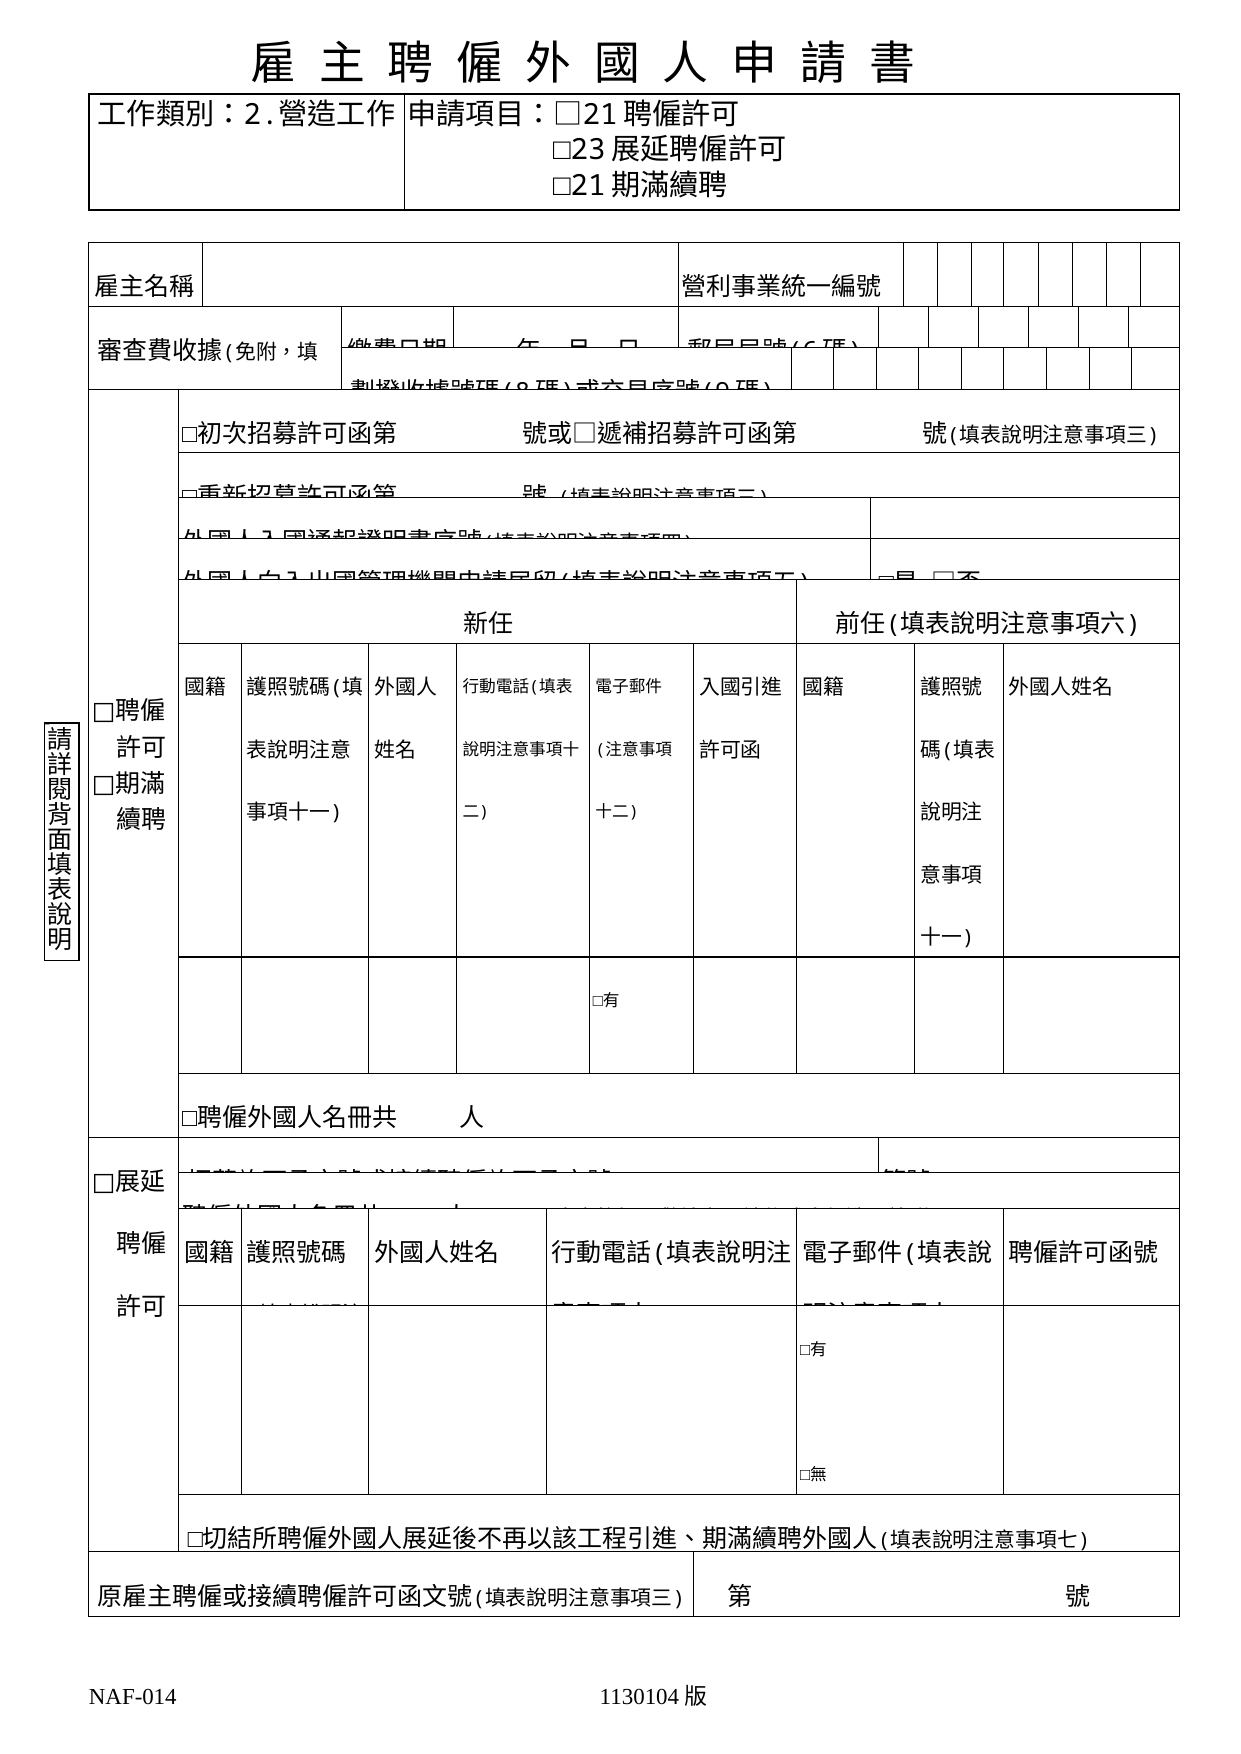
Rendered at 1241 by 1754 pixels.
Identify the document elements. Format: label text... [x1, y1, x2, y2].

table_header [972, 243, 1003, 306]
table_cell [792, 348, 833, 388]
table_cell [1029, 307, 1078, 347]
table_cell 行動電話(填表說明注意事項十二) [547, 1209, 796, 1305]
table_header 雇主名稱 [89, 243, 202, 306]
table_cell □有 □無 [797, 1306, 1003, 1494]
table_cell [1129, 307, 1179, 347]
table_header 工作類別：2.營造工作 [90, 95, 404, 209]
table_header [203, 243, 678, 306]
table_cell 護照號碼(填表說明注意事項十一) [915, 644, 1003, 956]
table_cell □是 □否 [871, 539, 1179, 579]
table_cell [1090, 348, 1131, 388]
table_header [904, 243, 937, 306]
table_header 申請項目：□21聘僱許可 □23展延聘僱許可 □21期滿續聘 [405, 95, 1179, 209]
table_cell □初次招募許可函第 號或□遞補招募許可函第 號(填表說明注意事項三) [179, 390, 1179, 452]
table_cell [179, 958, 241, 1073]
table_cell [979, 307, 1028, 347]
table_cell 護照號碼(填表說明注意事項十一) [242, 644, 368, 956]
table_cell 入國引進許可函 [694, 644, 796, 956]
table_cell □切結所聘僱外國人展延後不再以該工程引進、期滿續聘外國人(填表說明注意事項七) [179, 1495, 1179, 1551]
table_cell 招募許可函文號或接續聘僱許可函文號(填表說明注意事項三) [179, 1138, 878, 1172]
table_cell 國籍 [179, 1209, 241, 1305]
table_header [1141, 243, 1179, 306]
table_cell [547, 1306, 796, 1494]
table_cell 電子郵件(注意事項十二) [590, 644, 693, 956]
table_cell □聘僱外國人名冊共 人 [179, 1074, 1179, 1137]
table_cell 外國人姓名 [1004, 644, 1179, 956]
table_cell 劃撥收據號碼(8碼)或交易序號(9碼) [342, 348, 791, 388]
table_cell 護照號碼(填表說明注意事項十一) [242, 1209, 368, 1305]
table_cell □聘僱 許可 □期滿續聘 [45, 724, 78, 960]
table_cell [242, 958, 368, 1073]
table_cell [962, 348, 1003, 388]
table_header 營利事業統一編號 [679, 243, 903, 306]
table_cell 新任 [179, 580, 796, 643]
table_cell 第 號 [694, 1552, 1179, 1616]
table_cell [242, 1306, 368, 1494]
table_cell [877, 348, 918, 388]
table_cell [1004, 958, 1179, 1073]
table_cell [915, 958, 1003, 1073]
table_cell 外國人入國通報證明書序號(填表說明注意事項四) [179, 498, 870, 538]
table_header [1039, 243, 1072, 306]
table_cell 外國人姓名 [369, 644, 456, 956]
table_cell [694, 958, 796, 1073]
table_cell □重新招募許可函第 號 (填表說明注意事項三) [179, 453, 1179, 497]
table_header [938, 243, 971, 306]
table_cell 國籍 [797, 644, 914, 956]
table_cell □有 □無 [590, 958, 693, 1073]
table_cell [457, 958, 589, 1073]
table_cell 郵局局號(6碼) [679, 307, 878, 347]
table_cell 審查費收據(免附，填表說明注意事項二) [89, 307, 341, 388]
table_cell 外國人向入出國管理機關申請居留(填表說明注意事項五) [179, 539, 870, 579]
table_header [1107, 243, 1140, 306]
table_cell [1079, 307, 1128, 347]
table_cell □聘僱 許可 □期滿續聘 [89, 390, 178, 1137]
table_cell [871, 498, 1179, 538]
table_header [1004, 243, 1038, 306]
table_cell 聘僱許可函號 [1004, 1209, 1179, 1305]
table_cell 年 月 日 [454, 307, 678, 347]
table_cell 電子郵件(填表說明注意事項十二) [797, 1209, 1003, 1305]
table_cell [929, 307, 978, 347]
table_cell [834, 348, 876, 388]
table_cell [1004, 1306, 1179, 1494]
table_cell 行動電話(填表說明注意事項十二) [457, 644, 589, 956]
table_cell [369, 1306, 546, 1494]
table_cell 原雇主聘僱或接續聘僱許可函文號(填表說明注意事項三) [89, 1552, 693, 1616]
table_cell [1132, 348, 1179, 388]
table_cell [369, 958, 456, 1073]
table_cell 國籍 [179, 644, 241, 956]
table_cell 第號 [879, 1138, 1179, 1172]
table_cell □展延聘僱許可 [89, 1138, 178, 1551]
table_cell 聘僱外國人名冊共 人 (本表格如不敷填寫，請依式自行造冊檢附) [179, 1173, 1179, 1208]
table_header [1073, 243, 1106, 306]
table_cell [1004, 348, 1046, 388]
table_cell □是 □否 [934, 572, 953, 579]
table_cell 前任(填表說明注意事項六) [797, 580, 1179, 643]
table_cell [919, 348, 961, 388]
table_cell [797, 958, 914, 1073]
table_cell 繳費日期 [342, 307, 453, 347]
table_cell [1047, 348, 1089, 388]
table_cell [879, 307, 928, 347]
table_cell [179, 1306, 241, 1494]
text 雇 主 聘 僱 外 國 人 申 請 書 [89, 26, 1076, 93]
table_cell 外國人姓名 [369, 1209, 546, 1305]
